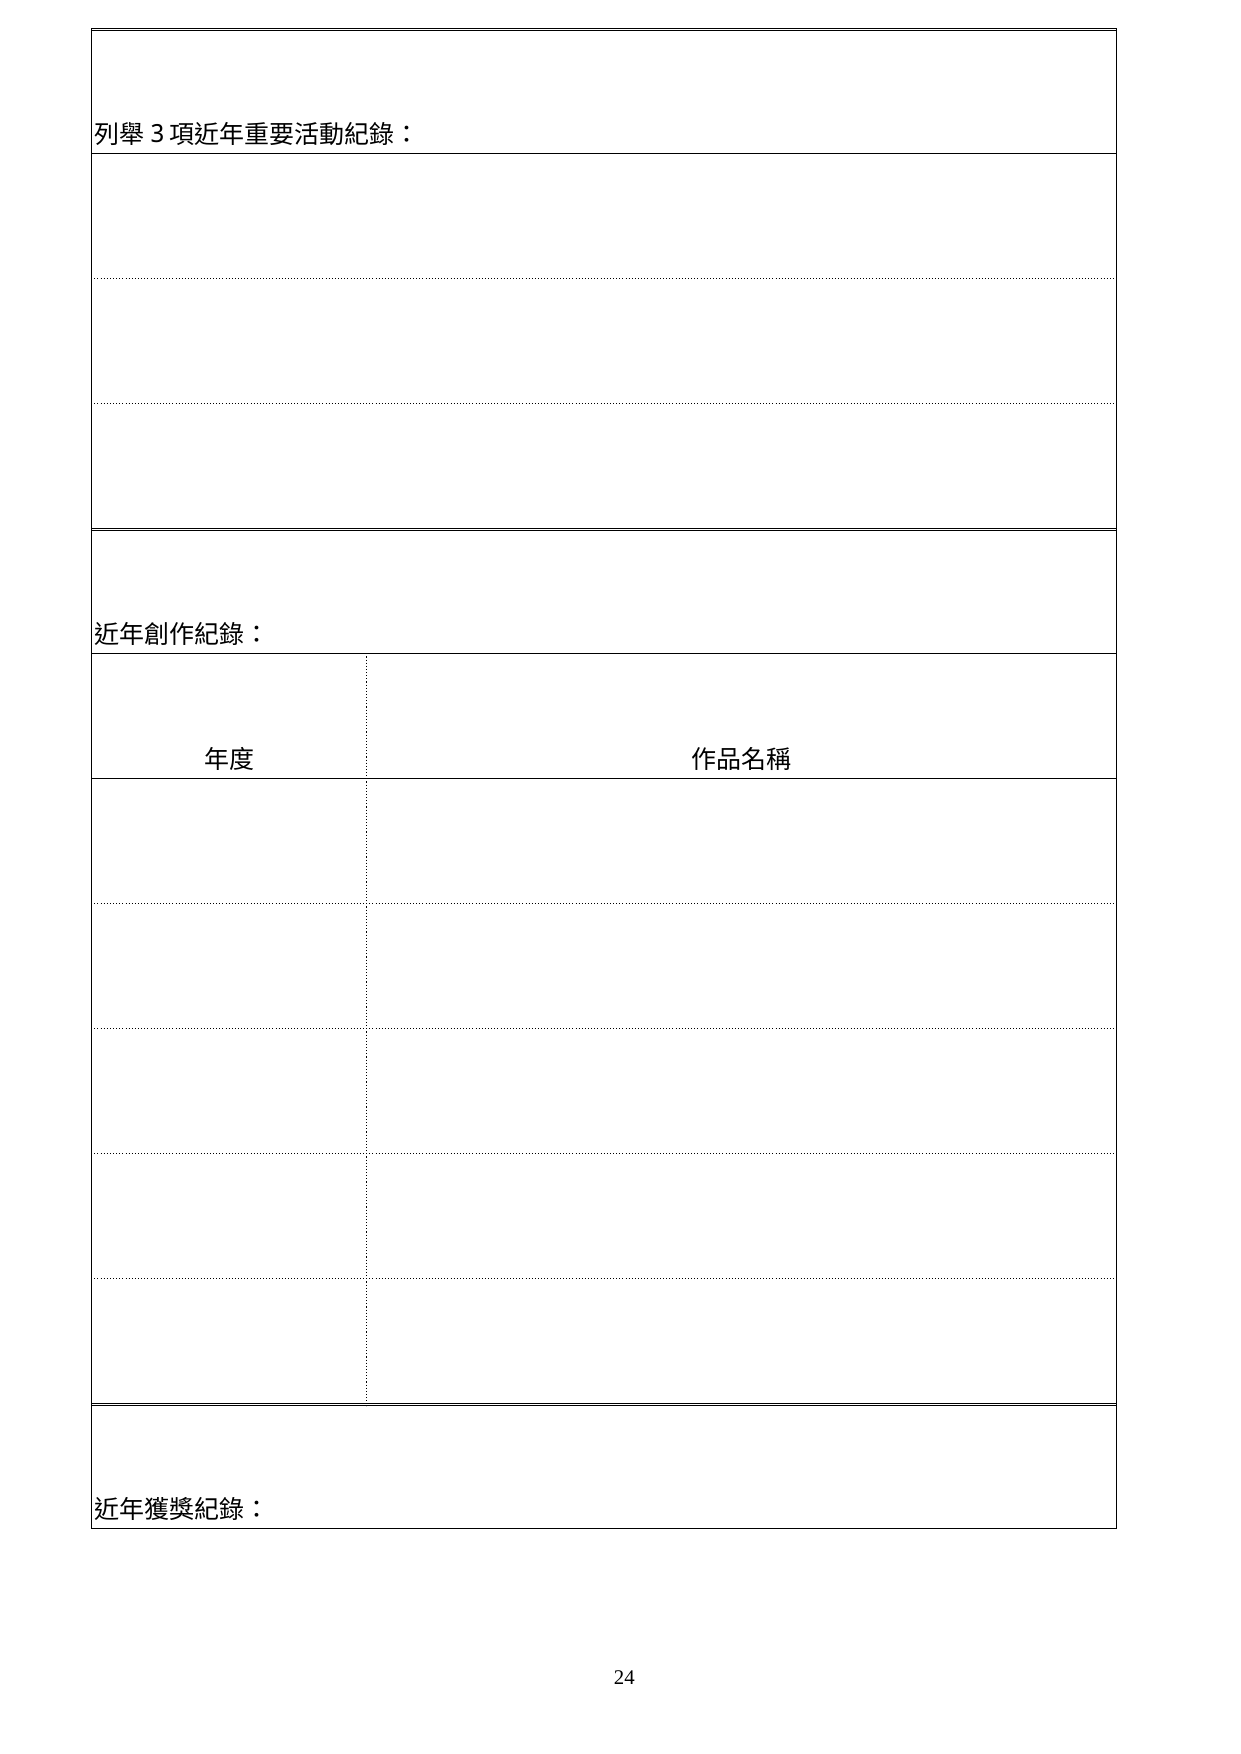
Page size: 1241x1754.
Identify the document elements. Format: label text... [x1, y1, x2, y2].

table_cell 作品名稱 [367, 654, 1116, 778]
table_cell [367, 779, 1116, 903]
table_cell [92, 403, 1116, 528]
table_cell [92, 154, 1116, 278]
table_cell [92, 1278, 367, 1403]
table_cell [367, 1278, 1116, 1403]
table_cell [92, 779, 367, 903]
table_cell [92, 903, 367, 1028]
table_cell [92, 1028, 367, 1153]
table_cell 列舉3項近年重要活動紀錄： [92, 31, 1116, 153]
table_cell [92, 1153, 367, 1278]
table_cell 近年獲獎紀錄： [92, 1406, 1116, 1528]
table_cell [367, 1028, 1116, 1153]
table_cell [367, 1153, 1116, 1278]
table_cell [367, 903, 1116, 1028]
table_cell 年度 [92, 654, 367, 778]
table_cell [92, 278, 1116, 403]
table_cell 近年創作紀錄： [92, 531, 1116, 653]
